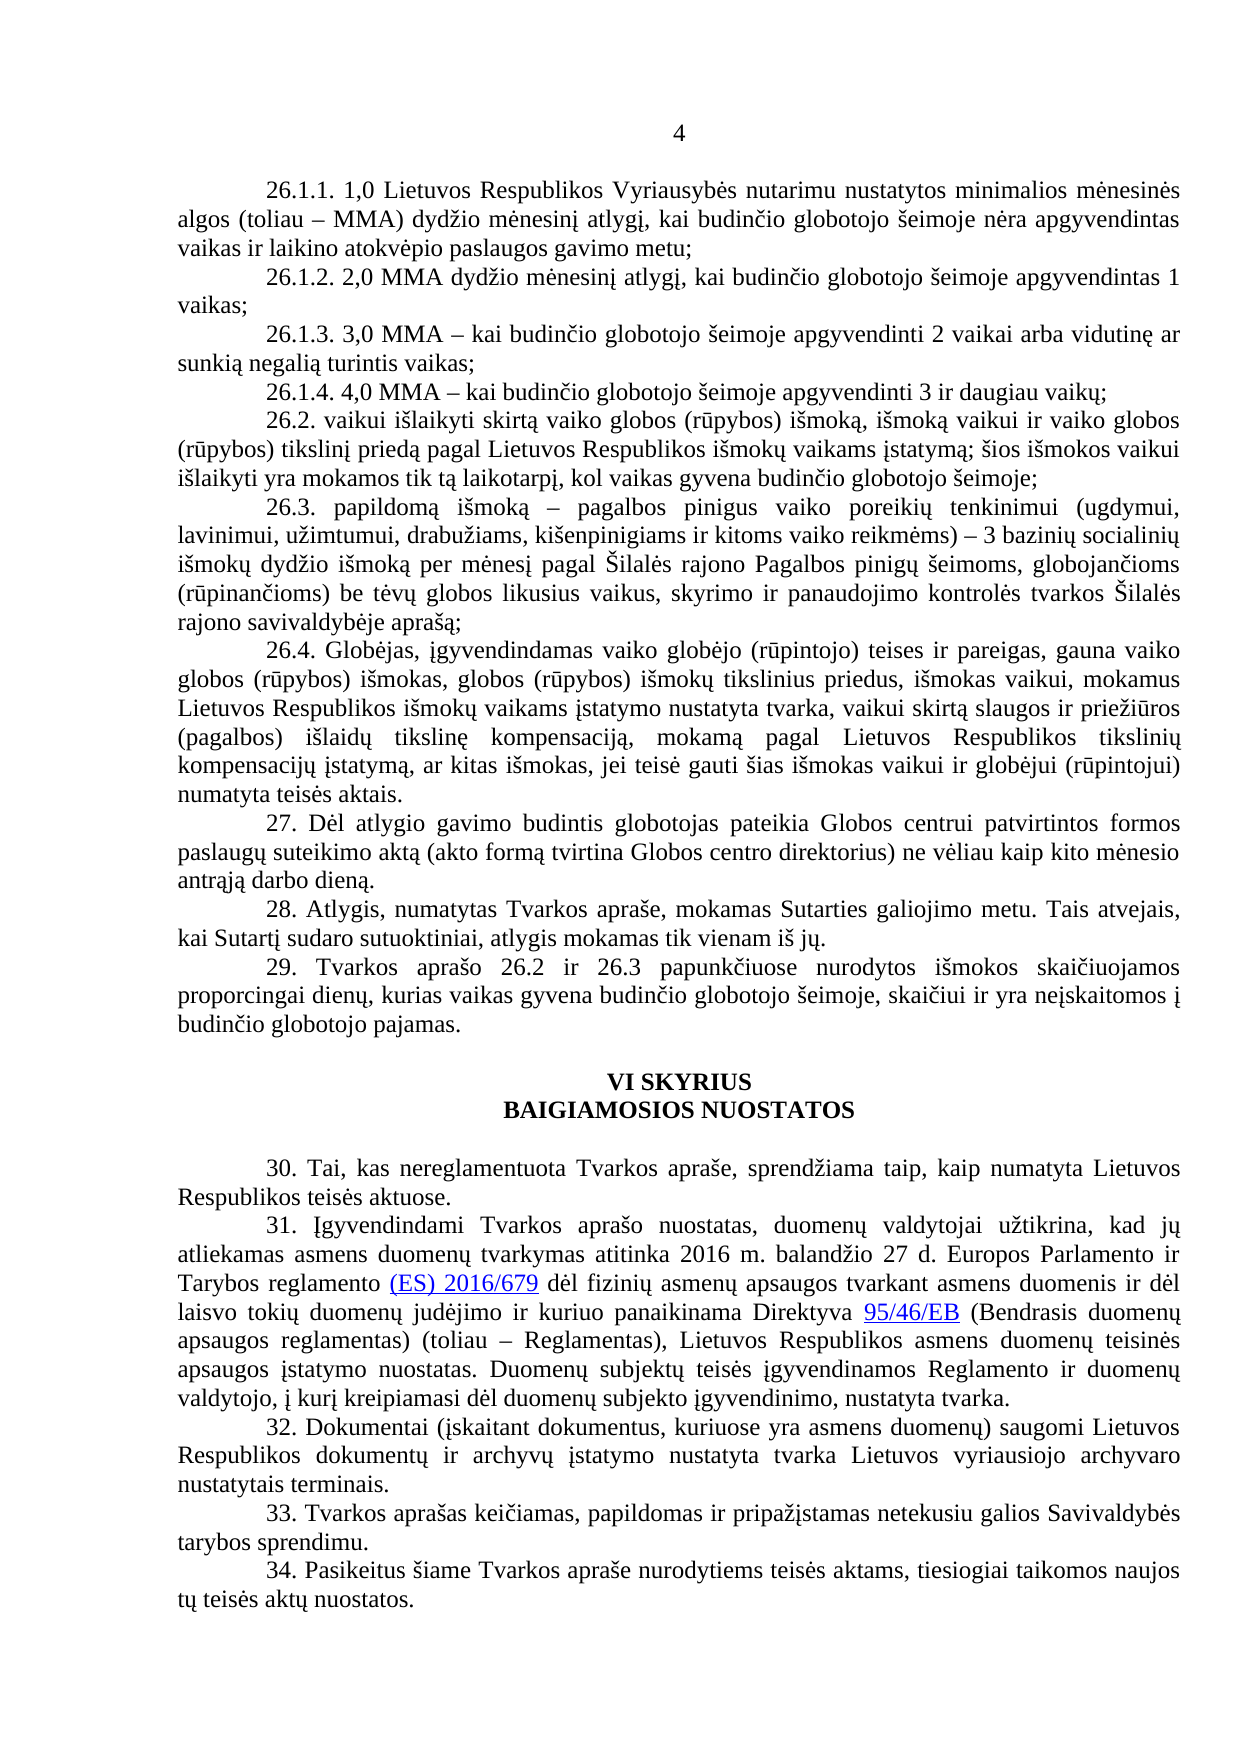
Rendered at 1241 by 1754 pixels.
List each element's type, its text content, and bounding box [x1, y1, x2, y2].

text 32. Dokumentai (įskaitant dokumentus, kuriuose yra asmens duomenų) saugomi Lietuvos Respublikos dokumentų ir archyvų įstatymo nustatyta tvarka Lietuvos vyriausiojo archyvaro nustatytais terminais. [177, 1412, 1181, 1498]
text 33. Tvarkos aprašas keičiamas, papildomas ir pripažįstamas netekusiu galios Savivaldybės tarybos sprendimu. [177, 1498, 1181, 1556]
text 30. Tai, kas nereglamentuota Tvarkos apraše, sprendžiama taip, kaip numatyta Lietuvos Respublikos teisės aktuose. [177, 1153, 1181, 1211]
text VI SKYRIUS [177, 1067, 1181, 1096]
text 26.2. vaikui išlaikyti skirtą vaiko globos (rūpybos) išmoką, išmoką vaikui ir vaiko globos (rūpybos) tikslinį priedą pagal Lietuvos Respublikos išmokų vaikams įstatymą; šios išmokos vaikui išlaikyti yra mokamos tik tą laikotarpį, kol vaikas gyvena budinčio globotojo šeimoje; [177, 406, 1181, 492]
text 34. Pasikeitus šiame Tvarkos apraše nurodytiems teisės aktams, tiesiogiai taikomos naujos tų teisės aktų nuostatos. [177, 1556, 1181, 1613]
text 26.1.3. 3,0 MMA – kai budinčio globotojo šeimoje apgyvendinti 2 vaikai arba vidutinę ar sunkią negalią turintis vaikas; [177, 319, 1181, 377]
text 26.3. papildomą išmoką – pagalbos pinigus vaiko poreikių tenkinimui (ugdymui, lavinimui, užimtumui, drabužiams, kišenpinigiams ir kitoms vaiko reikmėms) – 3 bazinių socialinių išmokų dydžio išmoką per mėnesį pagal Šilalės rajono Pagalbos pinigų šeimoms, globojančioms (rūpinančioms) be tėvų globos likusius vaikus, skyrimo ir panaudojimo kontrolės tvarkos Šilalės rajono savivaldybėje aprašą; [177, 492, 1181, 636]
text 26.4. Globėjas, įgyvendindamas vaiko globėjo (rūpintojo) teises ir pareigas, gauna vaiko globos (rūpybos) išmokas, globos (rūpybos) išmokų tikslinius priedus, išmokas vaikui, mokamus Lietuvos Respublikos išmokų vaikams įstatymo nustatyta tvarka, vaikui skirtą slaugos ir priežiūros (pagalbos) išlaidų tikslinę kompensaciją, mokamą pagal Lietuvos Respublikos tikslinių kompensacijų įstatymą, ar kitas išmokas, jei teisė gauti šias išmokas vaikui ir globėjui (rūpintojui) numatyta teisės aktais. [177, 636, 1181, 808]
text 26.1.1. 1,0 Lietuvos Respublikos Vyriausybės nutarimu nustatytos minimalios mėnesinės algos (toliau – MMA) dydžio mėnesinį atlygį, kai budinčio globotojo šeimoje nėra apgyvendintas vaikas ir laikino atokvėpio paslaugos gavimo metu; [177, 176, 1181, 262]
text BAIGIAMOSIOS NUOSTATOS [177, 1096, 1181, 1124]
text 27. Dėl atlygio gavimo budintis globotojas pateikia Globos centrui patvirtintos formos paslaugų suteikimo aktą (akto formą tvirtina Globos centro direktorius) ne vėliau kaip kito mėnesio antrąją darbo dieną. [177, 808, 1181, 894]
text 28. Atlygis, numatytas Tvarkos apraše, mokamas Sutarties galiojimo metu. Tais atvejais, kai Sutartį sudaro sutuoktiniai, atlygis mokamas tik vienam iš jų. [177, 894, 1181, 952]
text 31. Įgyvendindami Tvarkos aprašo nuostatas, duomenų valdytojai užtikrina, kad jų atliekamas asmens duomenų tvarkymas atitinka 2016 m. balandžio 27 d. Europos Parlamento ir Tarybos reglamento (ES) 2016/679 dėl fizinių asmenų apsaugos tvarkant asmens duomenis ir dėl laisvo tokių duomenų judėjimo ir kuriuo panaikinama Direktyva 95/46/EB (Bendrasis duomenų apsaugos reglamentas) (toliau ‒ Reglamentas), Lietuvos Respublikos asmens duomenų teisinės apsaugos įstatymo nuostatas. Duomenų subjektų teisės įgyvendinamos Reglamento ir duomenų valdytojo, į kurį kreipiamasi dėl duomenų subjekto įgyvendinimo, nustatyta tvarka. [177, 1211, 1181, 1412]
text 29. Tvarkos aprašo 26.2 ir 26.3 papunkčiuose nurodytos išmokos skaičiuojamos proporcingai dienų, kurias vaikas gyvena budinčio globotojo šeimoje, skaičiui ir yra neįskaitomos į budinčio globotojo pajamas. [177, 952, 1181, 1038]
text 26.1.2. 2,0 MMA dydžio mėnesinį atlygį, kai budinčio globotojo šeimoje apgyvendintas 1 vaikas; [177, 262, 1181, 319]
text 26.1.4. 4,0 MMA – kai budinčio globotojo šeimoje apgyvendinti 3 ir daugiau vaikų; [177, 377, 1181, 406]
